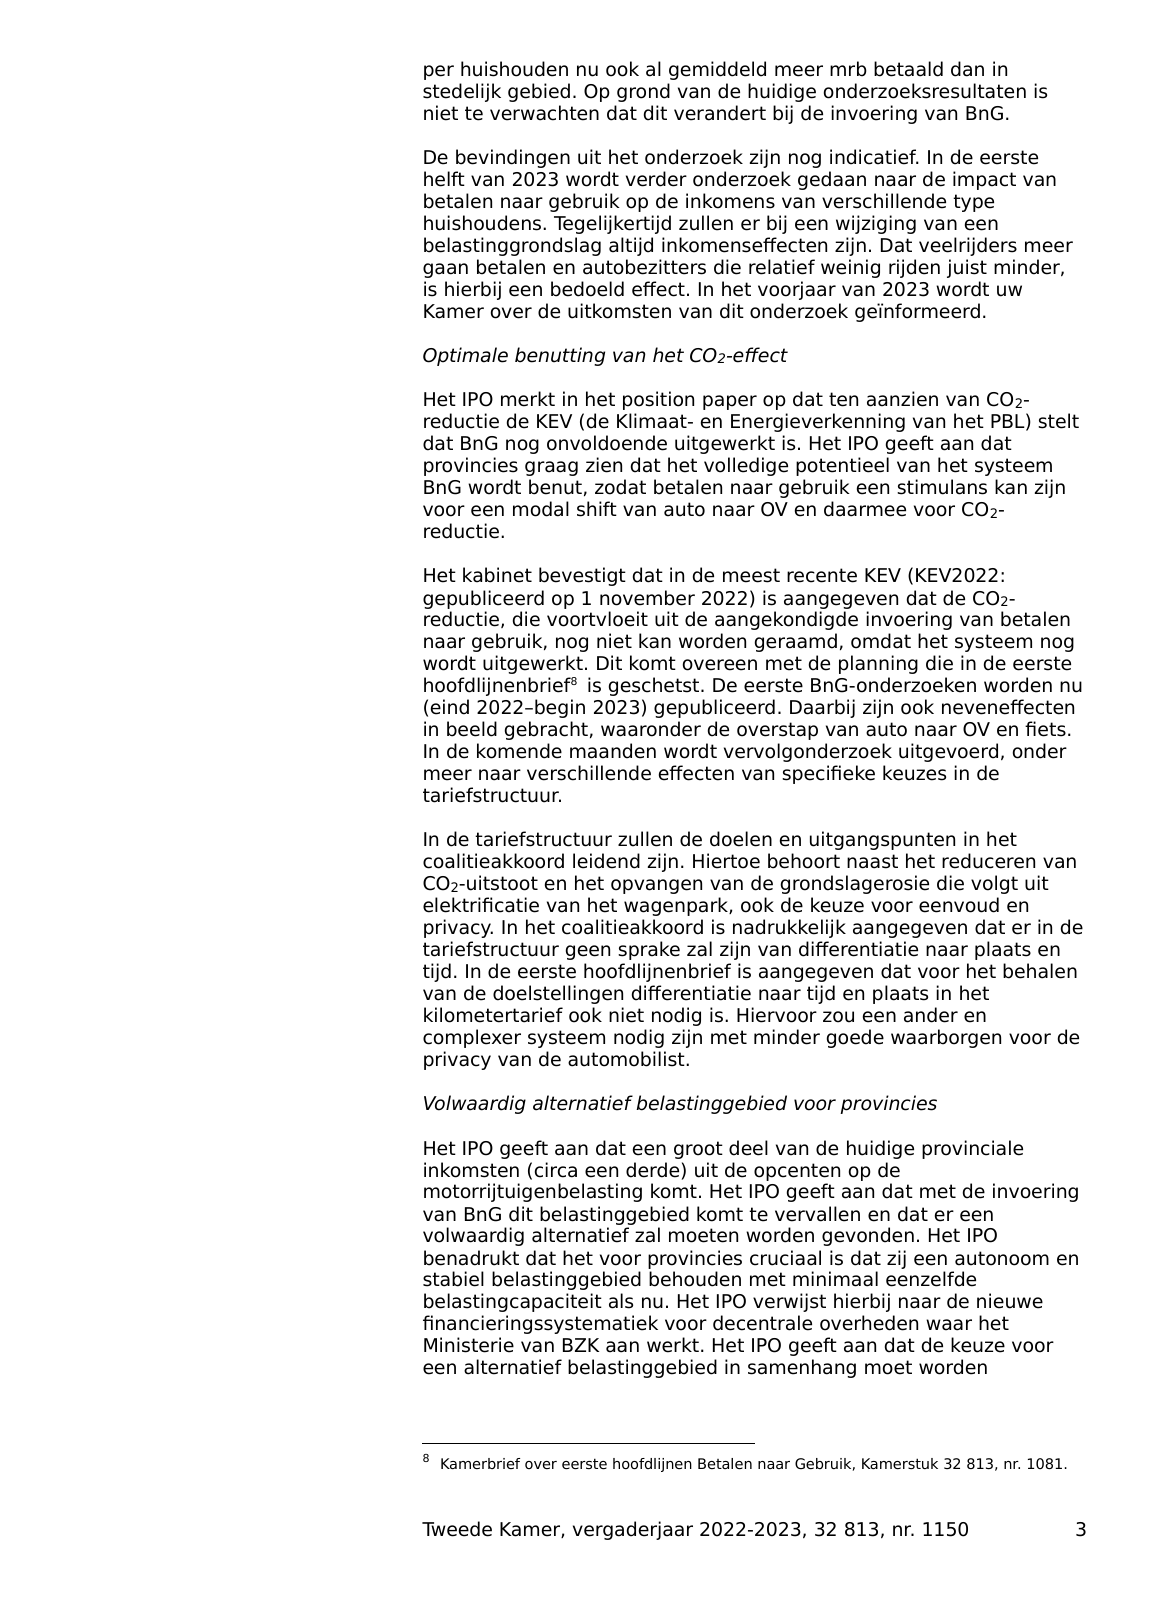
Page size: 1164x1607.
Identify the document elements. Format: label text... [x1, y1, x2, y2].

text Kamerbrief over eerste hoofdlijnen Betalen naar Gebruik, Kamerstuk 32 813, nr. 1081. [422, 1452, 1087, 1474]
text In de tariefstructuur zullen de doelen en uitgangspunten in het coalitieakkoord leidend zijn. Hiertoe behoort naast het reduceren van CO2-uitstoot en het opvangen van de grondslagerosie die volgt uit elektrificatie van het wagenpark, ook de keuze voor eenvoud en privacy. In het coalitieakkoord is nadrukkelijk aangegeven dat er in de tariefstructuur geen sprake zal zijn van differentiatie naar plaats en tijd. In de eerste hoofdlijnenbrief is aangegeven dat voor het behalen van de doelstellingen differentiatie naar tijd en plaats in het kilometertarief ook niet nodig is. Hiervoor zou een ander en complexer systeem nodig zijn met minder goede waarborgen voor de privacy van de automobilist. [422, 829, 1087, 1071]
text Het IPO merkt in het position paper op dat ten aanzien van CO2-reductie de KEV (de Klimaat- en Energieverkenning van het PBL) stelt dat BnG nog onvoldoende uitgewerkt is. Het IPO geeft aan dat provincies graag zien dat het volledige potentieel van het systeem BnG wordt benut, zodat betalen naar gebruik een stimulans kan zijn voor een modal shift van auto naar OV en daarmee voor CO2-reductie. [422, 389, 1087, 543]
text Het IPO geeft aan dat een groot deel van de huidige provinciale inkomsten (circa een derde) uit de opcenten op de motorrijtuigenbelasting komt. Het IPO geeft aan dat met de invoering van BnG dit belastinggebied komt te vervallen en dat er een volwaardig alternatief zal moeten worden gevonden. Het IPO benadrukt dat het voor provincies cruciaal is dat zij een autonoom en stabiel belastinggebied behouden met minimaal eenzelfde belastingcapaciteit als nu. Het IPO verwijst hierbij naar de nieuwe financieringssystematiek voor decentrale overheden waar het Ministerie van BZK aan werkt. Het IPO geeft aan dat de keuze voor een alternatief belastinggebied in samenhang moet worden [422, 1137, 1087, 1379]
text De bevindingen uit het onderzoek zijn nog indicatief. In de eerste helft van 2023 wordt verder onderzoek gedaan naar de impact van betalen naar gebruik op de inkomens van verschillende type huishoudens. Tegelijkertijd zullen er bij een wijziging van een belastinggrondslag altijd inkomenseffecten zijn. Dat veelrijders meer gaan betalen en autobezitters die relatief weinig rijden juist minder, is hierbij een bedoeld effect. In het voorjaar van 2023 wordt uw Kamer over de uitkomsten van dit onderzoek geïnformeerd. [422, 147, 1087, 323]
text Het kabinet bevestigt dat in de meest recente KEV (KEV2022: gepubliceerd op 1 november 2022) is aangegeven dat de CO2-reductie, die voortvloeit uit de aangekondigde invoering van betalen naar gebruik, nog niet kan worden geraamd, omdat het systeem nog wordt uitgewerkt. Dit komt overeen met de planning die in de eerste hoofdlijnenbrief is geschetst. De eerste BnG-onderzoeken worden nu (eind 2022–begin 2023) gepubliceerd. Daarbij zijn ook neveneffecten in beeld gebracht, waaronder de overstap van auto naar OV en fiets. In de komende maanden wordt vervolgonderzoek uitgevoerd, onder meer naar verschillende effecten van specifieke keuzes in de tariefstructuur. [422, 565, 1087, 807]
subtitle Optimale benutting van het CO2-effect [422, 345, 1087, 367]
text per huishouden nu ook al gemiddeld meer mrb betaald dan in stedelijk gebied. Op grond van de huidige onderzoeksresultaten is niet te verwachten dat dit verandert bij de invoering van BnG. [422, 59, 1087, 125]
subtitle Volwaardig alternatief belastinggebied voor provincies [422, 1093, 1087, 1115]
